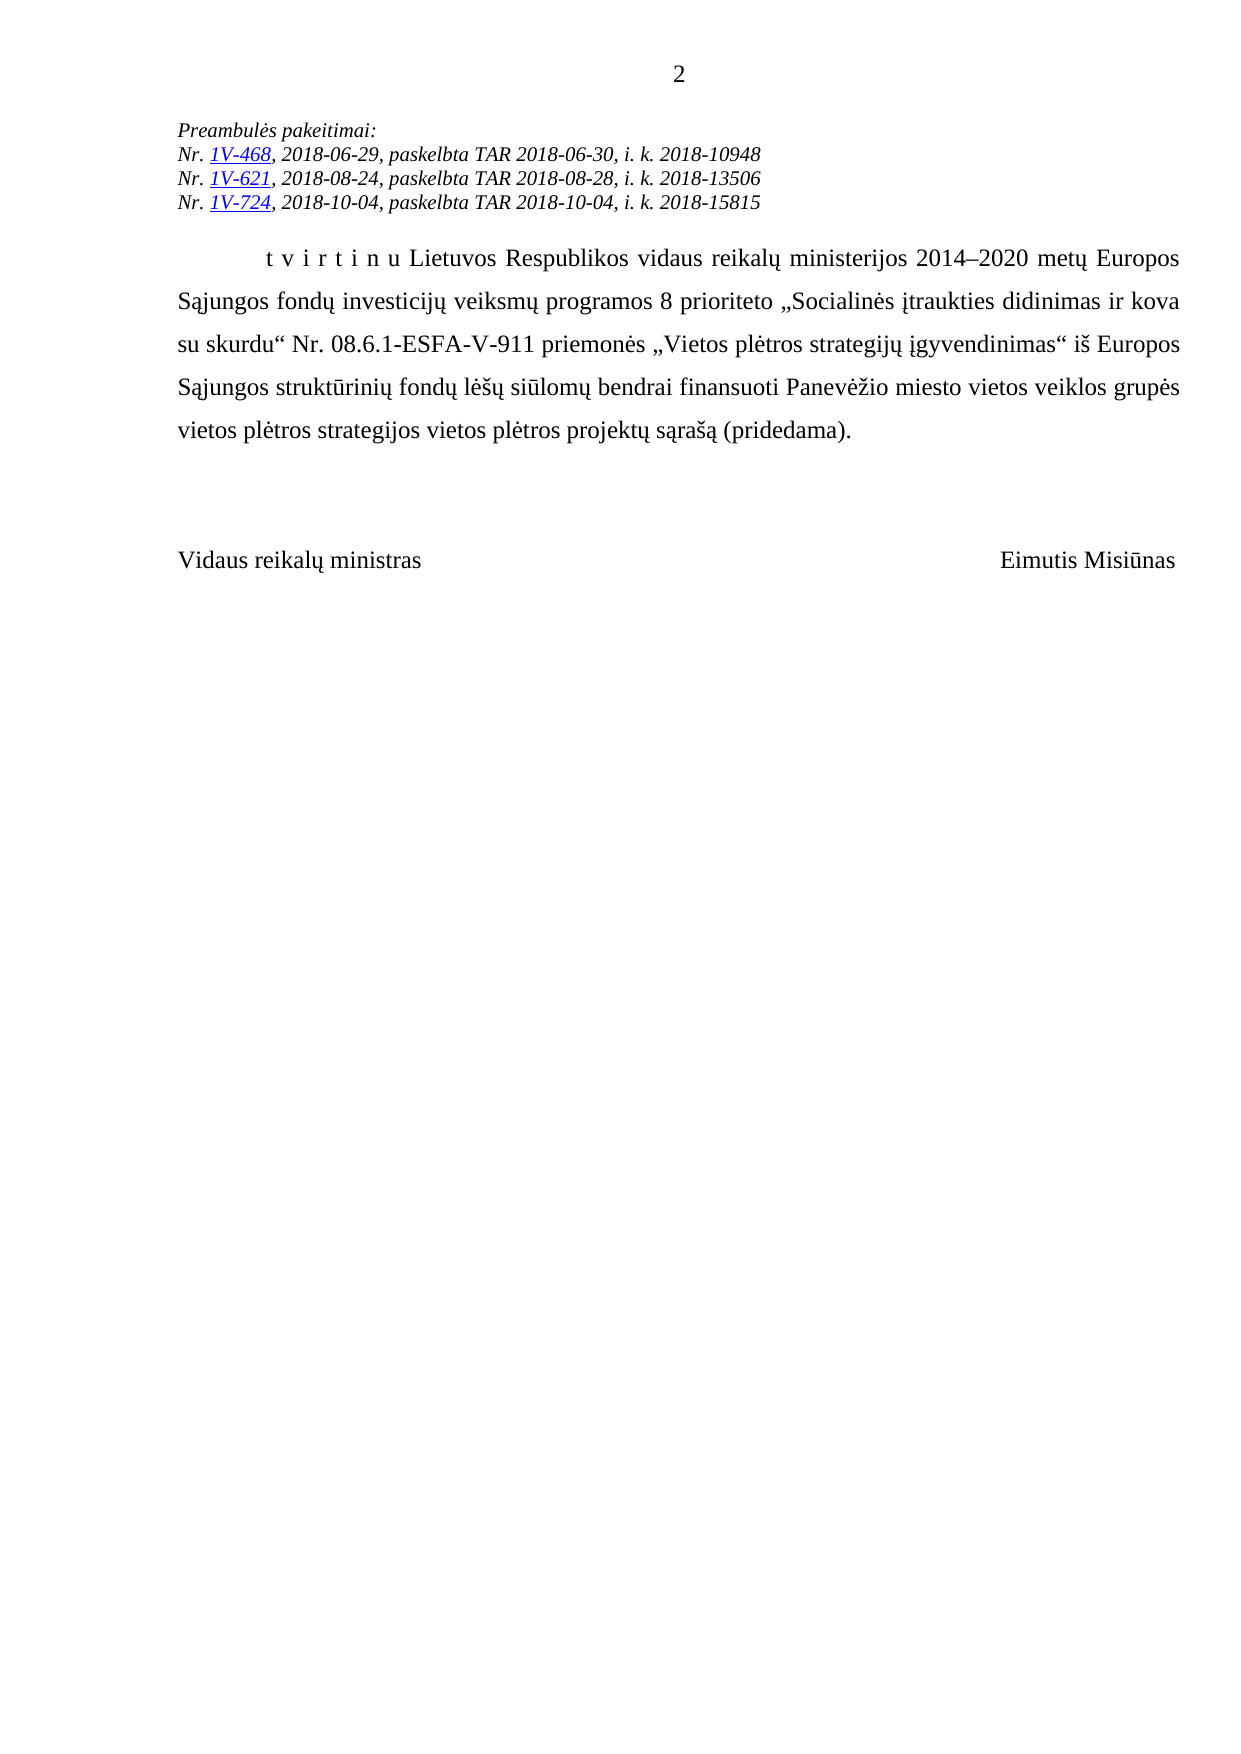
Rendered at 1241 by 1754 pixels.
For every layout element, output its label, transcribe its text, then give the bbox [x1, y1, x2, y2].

text Preambulės pakeitimai: [177, 118, 1181, 142]
text t v i r t i n u Lietuvos Respublikos vidaus reikalų ministerijos 2014–2020 metų Europos Sąjungos fondų investicijų veiksmų programos 8 prioriteto „Socialinės įtraukties didinimas ir kova su skurdu“ Nr. 08.6.1-ESFA-V-911 priemonės „Vietos plėtros strategijų įgyvendinimas“ iš Europos Sąjungos struktūrinių fondų lėšų siūlomų bendrai finansuoti Panevėžio miesto vietos veiklos grupės vietos plėtros strategijos vietos plėtros projektų sąrašą (pridedama). [177, 243, 1181, 444]
text Vidaus reikalų ministras Eimutis Misiūnas [177, 545, 1181, 574]
text Nr. 1V-621, 2018-08-24, paskelbta TAR 2018-08-28, i. k. 2018-13506 [177, 166, 1181, 190]
text Nr. 1V-468, 2018-06-29, paskelbta TAR 2018-06-30, i. k. 2018-10948 [177, 142, 1181, 166]
text Nr. 1V-724, 2018-10-04, paskelbta TAR 2018-10-04, i. k. 2018-15815 [177, 190, 1181, 214]
